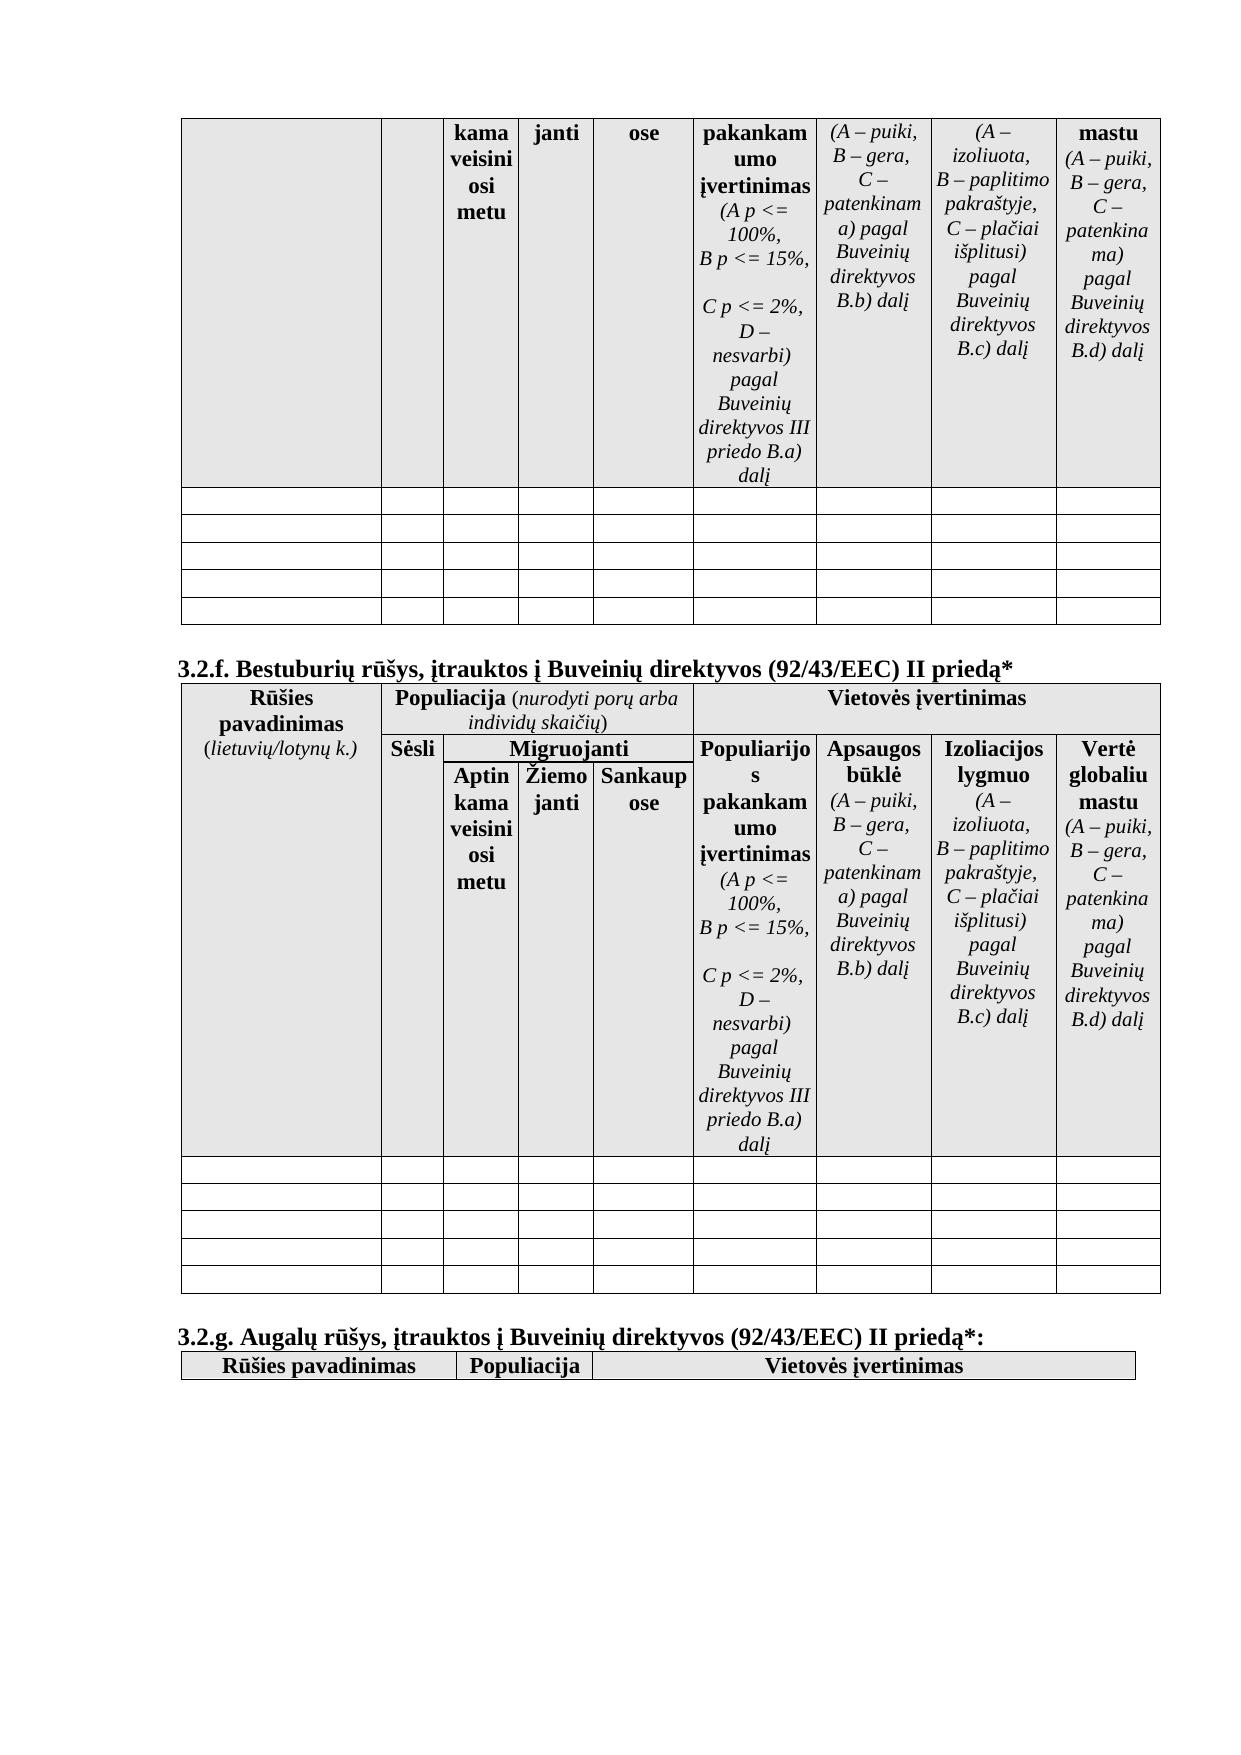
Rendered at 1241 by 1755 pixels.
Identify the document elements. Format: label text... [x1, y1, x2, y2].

table_cell [817, 488, 931, 514]
table_cell [594, 488, 693, 514]
table_cell [382, 543, 443, 569]
table_cell [519, 1184, 593, 1210]
table_cell Populiarijos pakankamumo įvertinimas (A p <= 100%, B p <= 15%, C p <= 2%, D – nesvarbi) pagal Buveinių direktyvos III priedo B.a) dalį [694, 735, 816, 1156]
table_cell (A – puiki, B – gera, C – patenkinama) pagal Buveinių direktyvos B.b) dalį [817, 119, 931, 487]
table_cell [382, 570, 443, 597]
table_cell [932, 1211, 1056, 1238]
table_cell janti [519, 119, 593, 487]
table_cell [932, 1266, 1056, 1292]
table_cell [932, 543, 1056, 569]
table_cell [182, 1211, 381, 1238]
table_cell [594, 515, 693, 542]
table_cell [817, 1266, 931, 1292]
table_cell [594, 570, 693, 597]
table_cell [182, 1184, 381, 1210]
table_cell [694, 1211, 816, 1238]
table_header Vietovės įvertinimas [694, 684, 1160, 734]
table_cell [182, 515, 381, 542]
table_cell [694, 598, 816, 624]
table_cell [694, 570, 816, 597]
table_cell [519, 570, 593, 597]
table_cell [817, 1239, 931, 1265]
table_cell [1057, 515, 1160, 542]
table_cell [182, 1239, 381, 1265]
table_cell [444, 570, 518, 597]
table_cell [519, 1211, 593, 1238]
table_cell [694, 1266, 816, 1292]
table_cell [1057, 1211, 1160, 1238]
table_cell kama veisiniosi metu [444, 119, 518, 487]
table_cell [182, 570, 381, 597]
table_cell [817, 570, 931, 597]
table_cell [444, 1184, 518, 1210]
table_cell [444, 1266, 518, 1292]
table_cell [694, 488, 816, 514]
table_cell [817, 1211, 931, 1238]
table_cell [519, 515, 593, 542]
table_cell [444, 1239, 518, 1265]
table_cell Sankaupose [594, 763, 693, 1156]
table_cell Apsaugos būklė (A – puiki, B – gera, C – patenkinama) pagal Buveinių direktyvos B.b) dalį [817, 735, 931, 1156]
table_cell [182, 488, 381, 514]
table_header Rūšies pavadinimas [182, 1352, 456, 1378]
table_cell [444, 598, 518, 624]
table_cell [382, 488, 443, 514]
table_cell [1057, 1157, 1160, 1183]
table_cell [594, 1211, 693, 1238]
table_header Vietovės įvertinimas [593, 1352, 1135, 1378]
table_cell [817, 515, 931, 542]
table_cell [444, 543, 518, 569]
table_header Populiacija [457, 1352, 592, 1378]
table_cell [519, 488, 593, 514]
table_cell [182, 598, 381, 624]
table_cell [694, 1239, 816, 1265]
table_cell [817, 1157, 931, 1183]
text 3.2.f. Bestuburių rūšys, įtrauktos į Buveinių direktyvos (92/43/EEC) II priedą* [177, 654, 1122, 682]
table_cell [594, 1157, 693, 1183]
table_cell mastu (A – puiki, B – gera, C – patenkinama) pagal Buveinių direktyvos B.d) dalį [1057, 119, 1160, 487]
table_cell [1057, 1184, 1160, 1210]
table_cell [694, 515, 816, 542]
table_cell [594, 598, 693, 624]
table_cell [182, 1157, 381, 1183]
table_cell [519, 1157, 593, 1183]
table_cell [182, 1266, 381, 1292]
table_cell Izoliacijos lygmuo (A – izoliuota, B – paplitimo pakraštyje, C – plačiai išplitusi) pagal Buveinių direktyvos B.c) dalį [932, 735, 1056, 1156]
table_cell [932, 1184, 1056, 1210]
table_cell [382, 1239, 443, 1265]
table_cell [817, 543, 931, 569]
table_cell [932, 1239, 1056, 1265]
table_header Rūšies pavadinimas (lietuvių/lotynų k.) [182, 684, 381, 1156]
table_cell pakankamumo įvertinimas (A p <= 100%, B p <= 15%, C p <= 2%, D – nesvarbi) pagal Buveinių direktyvos III priedo B.a) dalį [694, 119, 816, 487]
table_header Populiacija (nurodyti porų arba individų skaičių) [382, 684, 693, 734]
table_cell [382, 1157, 443, 1183]
table_cell [382, 515, 443, 542]
table_cell [382, 1211, 443, 1238]
table_cell [594, 543, 693, 569]
table_cell [932, 570, 1056, 597]
table_cell ose [594, 119, 693, 487]
table_cell [519, 598, 593, 624]
table_cell [1057, 488, 1160, 514]
table_cell [519, 1239, 593, 1265]
table_cell [932, 598, 1056, 624]
table_cell [594, 1239, 693, 1265]
table_cell [932, 1157, 1056, 1183]
table_cell [1057, 543, 1160, 569]
table_cell [382, 1184, 443, 1210]
table_cell [382, 598, 443, 624]
table_cell [444, 1157, 518, 1183]
table_cell [932, 488, 1056, 514]
table_cell [1057, 598, 1160, 624]
table_cell Migruojanti [444, 735, 693, 761]
table_cell [1057, 1239, 1160, 1265]
table_cell [1057, 1266, 1160, 1292]
table_cell Vertė globaliu mastu (A – puiki, B – gera, C – patenkinama) pagal Buveinių direktyvos B.d) dalį [1057, 735, 1160, 1156]
table_cell (A – izoliuota, B – paplitimo pakraštyje, C – plačiai išplitusi) pagal Buveinių direktyvos B.c) dalį [932, 119, 1056, 487]
table_cell Žiemojanti [519, 763, 593, 1156]
table_cell [694, 1184, 816, 1210]
table_cell [932, 515, 1056, 542]
table_cell [519, 1266, 593, 1292]
table_cell [382, 1266, 443, 1292]
table_cell [694, 1157, 816, 1183]
table_cell [594, 1184, 693, 1210]
text 3.2.g. Augalų rūšys, įtrauktos į Buveinių direktyvos (92/43/EEC) II priedą*: [177, 1322, 1122, 1351]
table_cell [444, 1211, 518, 1238]
table_cell [817, 598, 931, 624]
table_cell Sėsli [382, 735, 443, 1156]
table_header [182, 119, 381, 487]
table_cell [182, 543, 381, 569]
table_cell [594, 1266, 693, 1292]
table_cell Aptinkama veisiniosi metu [444, 763, 518, 1156]
table_cell [444, 515, 518, 542]
table_cell [444, 488, 518, 514]
table_cell [1057, 570, 1160, 597]
table_cell [694, 543, 816, 569]
table_cell [817, 1184, 931, 1210]
table_cell [382, 119, 443, 487]
table_cell [519, 543, 593, 569]
